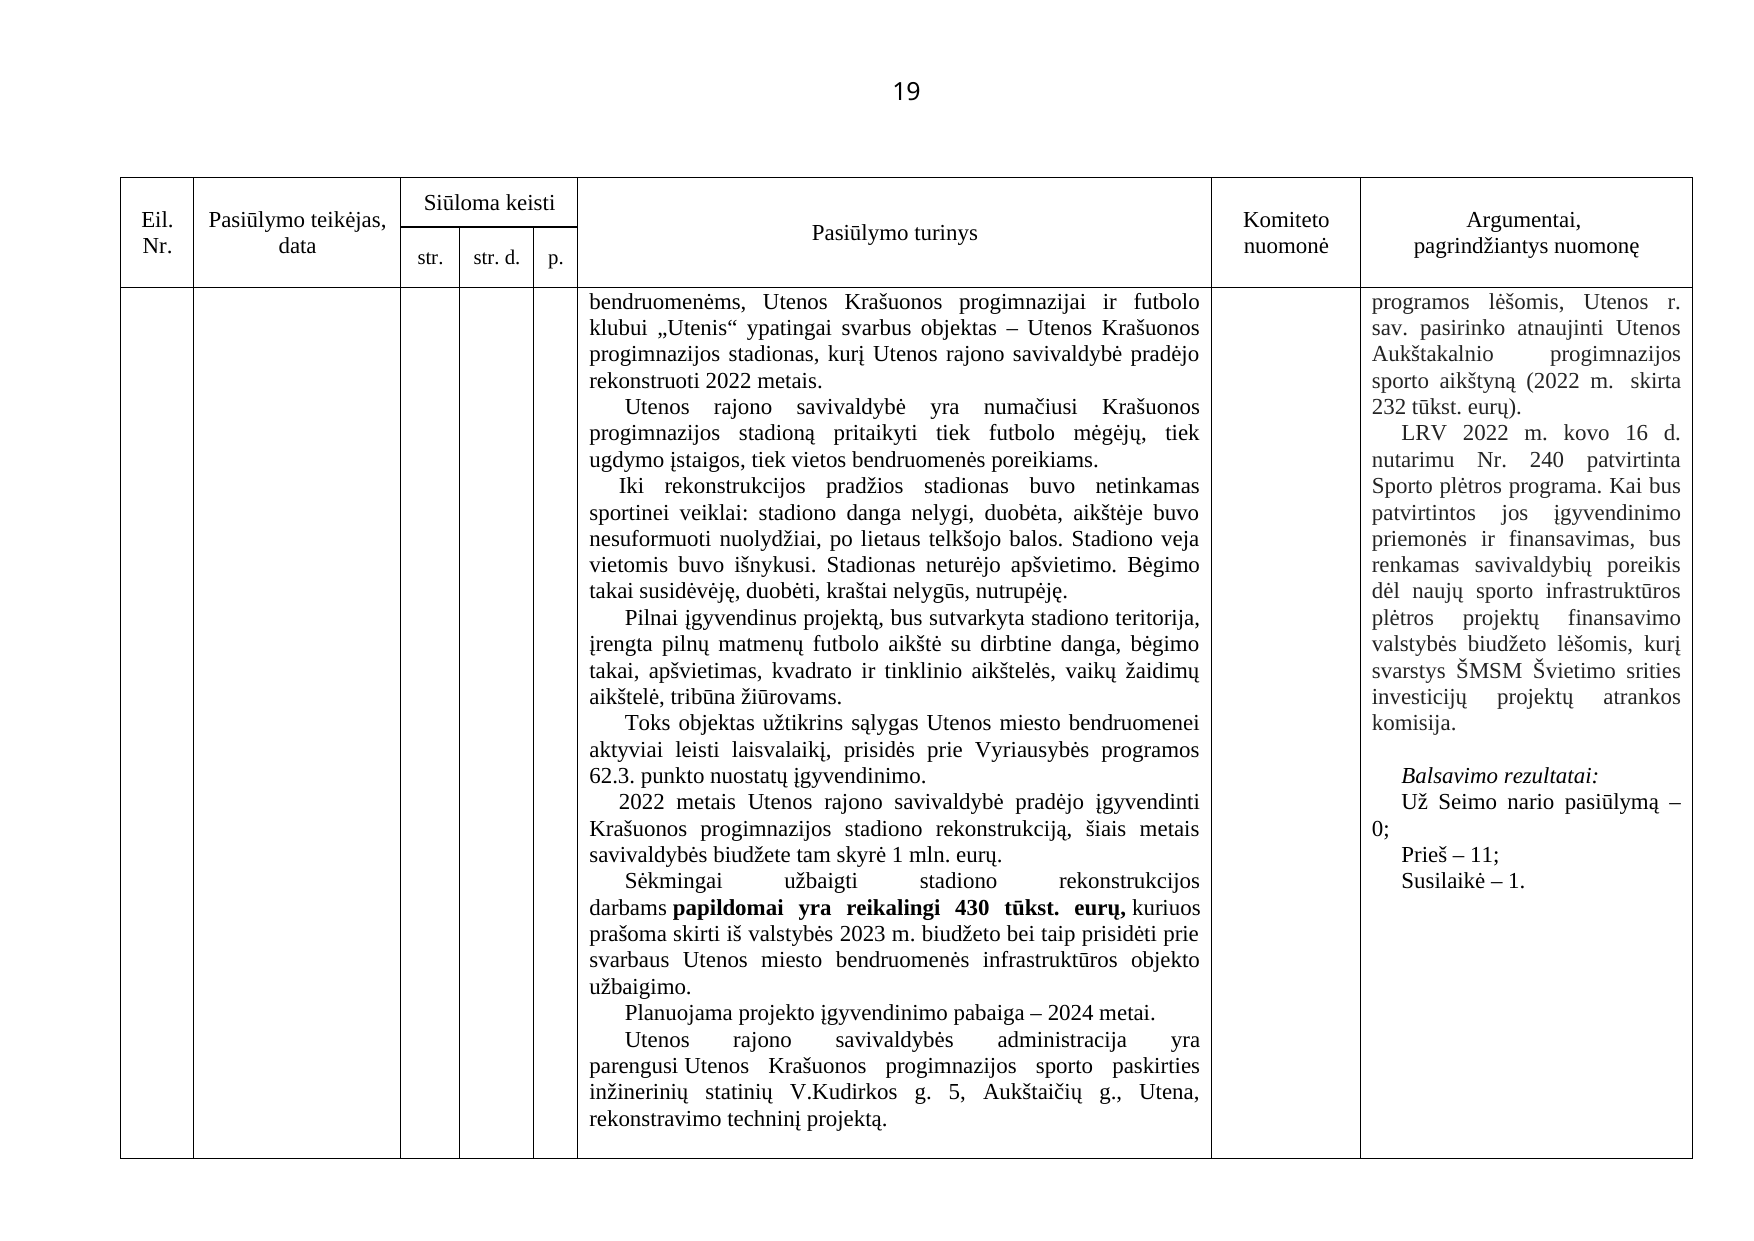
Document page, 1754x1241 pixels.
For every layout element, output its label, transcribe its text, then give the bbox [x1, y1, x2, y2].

table_header Eil. Nr. [121, 178, 193, 287]
table_cell [121, 288, 193, 1157]
table_cell [194, 288, 400, 1157]
table_cell [534, 288, 577, 1157]
table_cell str. [401, 228, 459, 287]
table_header Pasiūlymo turinys [578, 178, 1211, 287]
table_cell str. d. [460, 228, 533, 287]
table_header Pasiūlymo teikėjas, data [194, 178, 400, 287]
table_cell [401, 288, 459, 1157]
table_cell [1212, 288, 1360, 1157]
table_header Argumentai, pagrindžiantys nuomonę [1361, 178, 1692, 287]
table_cell programos lėšomis, Utenos r. sav. pasirinko atnaujinti Utenos Aukštakalnio progimnazijos sporto aikštyną (2022 m. skirta 232 tūkst. eurų). LRV 2022 m. kovo 16 d. nutarimu Nr. 240 patvirtinta Sporto plėtros programa. Kai bus patvirtintos jos įgyvendinimo priemonės ir finansavimas, bus renkamas savivaldybių poreikis dėl naujų sporto infrastruktūros plėtros projektų finansavimo valstybės biudžeto lėšomis, kurį svarstys ŠMSM Švietimo srities investicijų projektų atrankos komisija. Balsavimo rezultatai: Už Seimo nario pasiūlymą – 0; Prieš – 11; Susilaikė – 1. [1361, 288, 1692, 1157]
table_header Komiteto nuomonė [1212, 178, 1360, 287]
table_cell p. [534, 228, 577, 287]
table_cell bendruomenėms, Utenos Krašuonos progimnazijai ir futbolo klubui „Utenis“ ypatingai svarbus objektas – Utenos Krašuonos progimnazijos stadionas, kurį Utenos rajono savivaldybė pradėjo rekonstruoti 2022 metais. Utenos rajono savivaldybė yra numačiusi Krašuonos progimnazijos stadioną pritaikyti tiek futbolo mėgėjų, tiek ugdymo įstaigos, tiek vietos bendruomenės poreikiams. Iki rekonstrukcijos pradžios stadionas buvo netinkamas sportinei veiklai: stadiono danga nelygi, duobėta, aikštėje buvo nesuformuoti nuolydžiai, po lietaus telkšojo balos. Stadiono veja vietomis buvo išnykusi. Stadionas neturėjo apšvietimo. Bėgimo takai susidėvėję, duobėti, kraštai nelygūs, nutrupėję. Pilnai įgyvendinus projektą, bus sutvarkyta stadiono teritorija, įrengta pilnų matmenų futbolo aikštė su dirbtine danga, bėgimo takai, apšvietimas, kvadrato ir tinklinio aikštelės, vaikų žaidimų aikštelė, tribūna žiūrovams. Toks objektas užtikrins sąlygas Utenos miesto bendruomenei aktyviai leisti laisvalaikį, prisidės prie Vyriausybės programos 62.3. punkto nuostatų įgyvendinimo. 2022 metais Utenos rajono savivaldybė pradėjo įgyvendinti Krašuonos progimnazijos stadiono rekonstrukciją, šiais metais savivaldybės biudžete tam skyrė 1 mln. eurų. Sėkmingai užbaigti stadiono rekonstrukcijos darbams papildomai yra reikalingi 430 tūkst. eurų, kuriuos prašoma skirti iš valstybės 2023 m. biudžeto bei taip prisidėti prie svarbaus Utenos miesto bendruomenės infrastruktūros objekto užbaigimo. Planuojama projekto įgyvendinimo pabaiga – 2024 metai. Utenos rajono savivaldybės administracija yra parengusi Utenos Krašuonos progimnazijos sporto paskirties inžinerinių statinių V.Kudirkos g. 5, Aukštaičių g., Utena, rekonstravimo techninį projektą. [578, 288, 1211, 1157]
table_cell [460, 288, 533, 1157]
table_header Siūloma keisti [401, 178, 577, 226]
